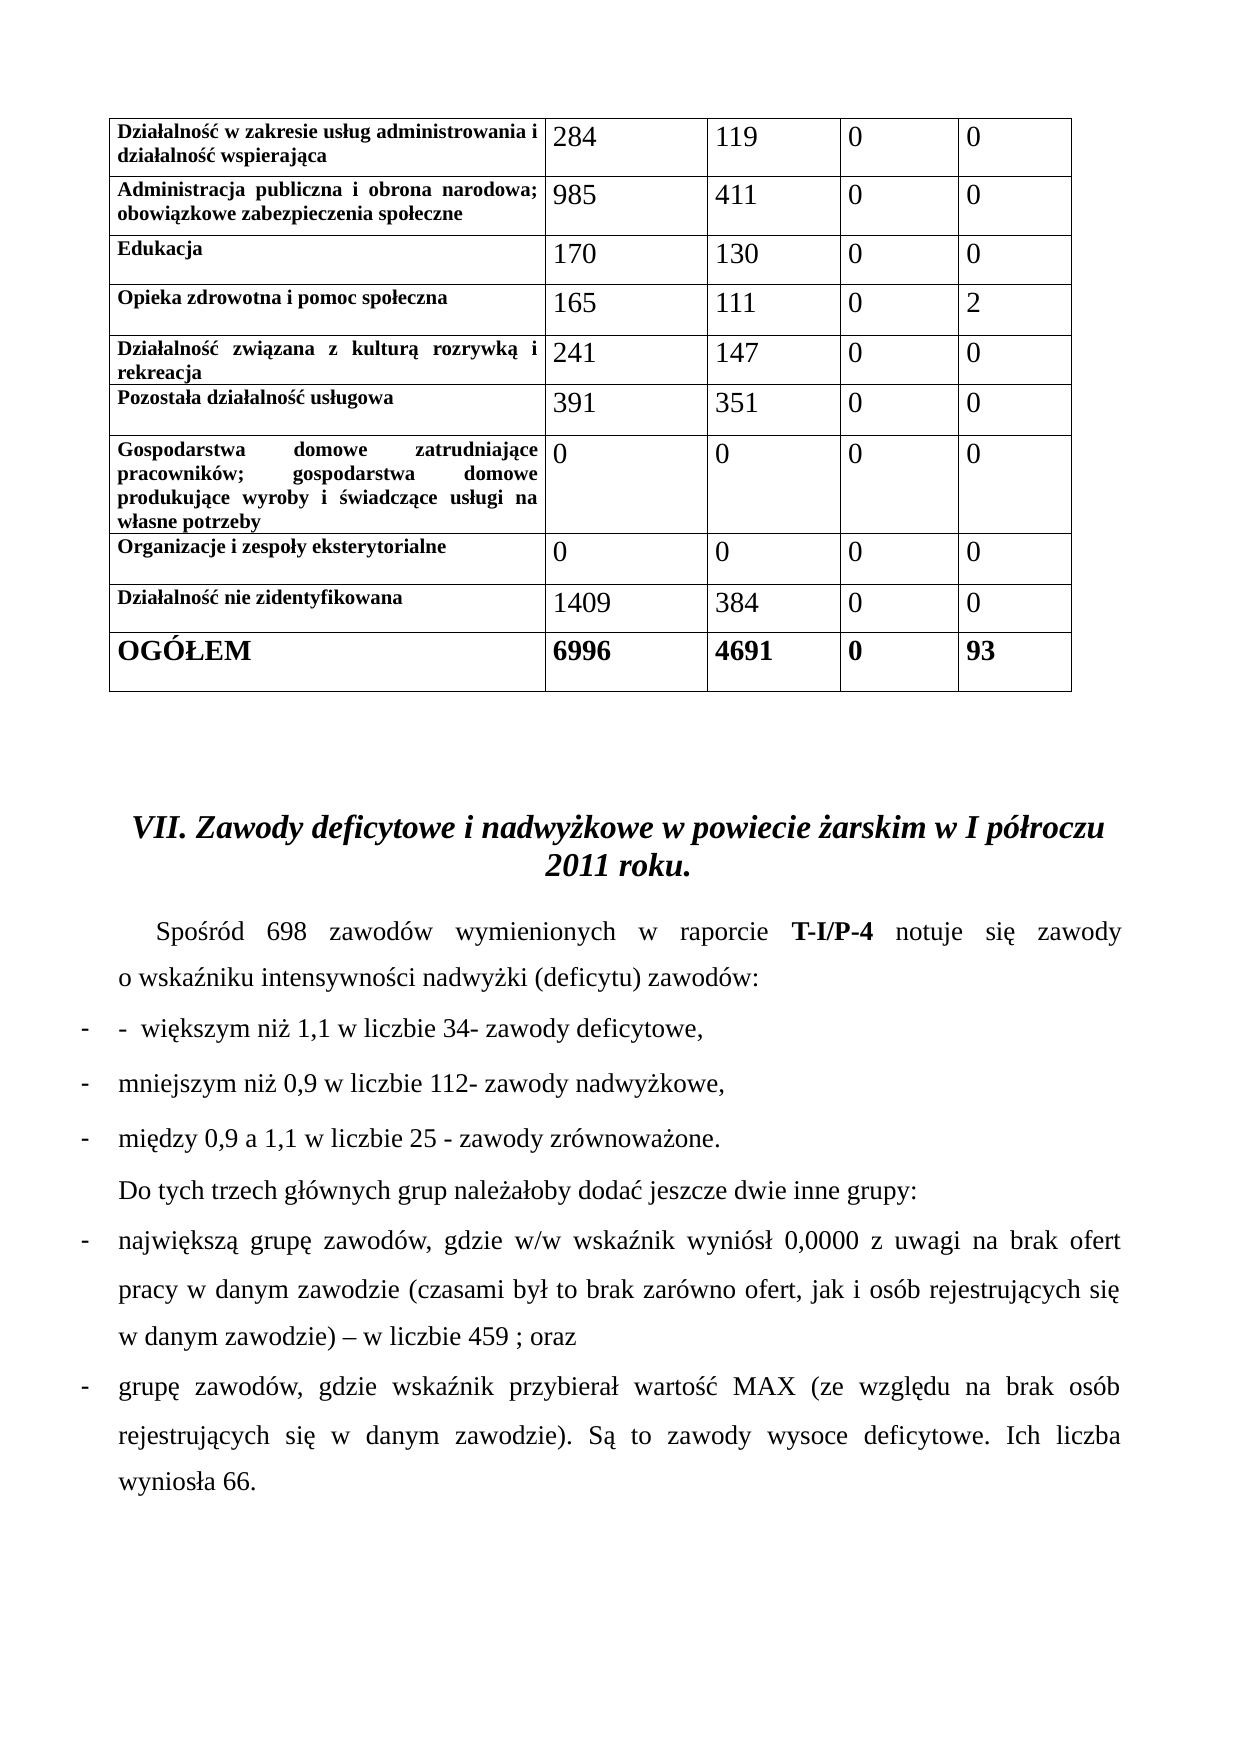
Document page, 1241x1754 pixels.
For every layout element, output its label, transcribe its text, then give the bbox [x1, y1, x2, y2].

table_cell 0 [841, 177, 958, 235]
table_cell 0 [841, 436, 958, 533]
table_cell 0 [708, 436, 840, 533]
table_cell 0 [959, 119, 1071, 176]
table_cell Edukacja [110, 236, 545, 284]
table_cell 284 [546, 119, 707, 176]
text VII. Zawody deficytowe i nadwyżkowe w powiecie żarskim w I półroczu 2011 roku. [118, 807, 1122, 883]
table_cell 119 [708, 119, 840, 176]
table_cell 0 [546, 436, 707, 533]
list największą grupę zawodów, gdzie w/w wskaźnik wyniósł 0,0000 z uwagi na brak ofert pracy w danym zawodzie (czasami był to brak zarówno ofert, jak i osób rejestrujących się w danym zawodzie) – w liczbie 459 ; oraz [81, 1221, 1122, 1351]
table_cell 0 [959, 236, 1071, 284]
table_cell Działalność w zakresie usług administrowania i działalność wspierająca [110, 119, 545, 176]
table_cell 351 [708, 385, 840, 435]
table_cell 6996 [546, 633, 707, 691]
table_cell 170 [546, 236, 707, 284]
table_cell 241 [546, 336, 707, 384]
table_cell 411 [708, 177, 840, 235]
table_cell Pozostała działalność usługowa [110, 385, 545, 435]
table_cell 0 [959, 436, 1071, 533]
table_cell 0 [841, 119, 958, 176]
table_cell 165 [546, 285, 707, 334]
table_cell 93 [959, 633, 1071, 691]
table_cell 985 [546, 177, 707, 235]
table_cell 0 [841, 633, 958, 691]
table_cell 0 [959, 385, 1071, 435]
table_cell 384 [708, 585, 840, 632]
table_cell Działalność związana z kulturą rozrywką i rekreacja [110, 336, 545, 384]
table_cell 0 [841, 285, 958, 334]
table_cell 147 [708, 336, 840, 384]
table_cell 4691 [708, 633, 840, 691]
table_cell Administracja publiczna i obrona narodowa; obowiązkowe zabezpieczenia społeczne [110, 177, 545, 235]
table_cell 0 [546, 534, 707, 584]
table_cell 0 [841, 336, 958, 384]
list grupę zawodów, gdzie wskaźnik przybierał wartość MAX (ze względu na brak osób rejestrujących się w danym zawodzie). Są to zawody wysoce deficytowe. Ich liczba wyniosła 66. [81, 1366, 1122, 1497]
list mniejszym niż 0,9 w liczbie 112- zawody nadwyżkowe, [81, 1063, 1122, 1100]
table_cell 0 [841, 585, 958, 632]
table_cell OGÓŁEM [110, 633, 545, 691]
text Spośród 698 zawodów wymienionych w raporcie T-I/P-4 notuje się zawody o wskaźniku intensywności nadwyżki (deficytu) zawodów: [118, 915, 1122, 992]
table_cell Działalność nie zidentyfikowana [110, 585, 545, 632]
table_cell Organizacje i zespoły eksterytorialne [110, 534, 545, 584]
table_cell 0 [841, 534, 958, 584]
list między 0,9 a 1,1 w liczbie 25 - zawody zrównoważone. [81, 1119, 1122, 1156]
table_cell 0 [959, 585, 1071, 632]
table_cell 0 [841, 385, 958, 435]
table_cell 0 [959, 177, 1071, 235]
table_cell 391 [546, 385, 707, 435]
table_cell 130 [708, 236, 840, 284]
table_cell 0 [841, 236, 958, 284]
table_cell 2 [959, 285, 1071, 334]
table_cell Opieka zdrowotna i pomoc społeczna [110, 285, 545, 334]
table_cell 0 [708, 534, 840, 584]
table_cell 0 [959, 534, 1071, 584]
table_cell 111 [708, 285, 840, 334]
table_cell 0 [959, 336, 1071, 384]
list - większym niż 1,1 w liczbie 34- zawody deficytowe, [81, 1008, 1122, 1045]
table_cell Gospodarstwa domowe zatrudniające pracowników; gospodarstwa domowe produkujące wyroby i świadczące usługi na własne potrzeby [110, 436, 545, 533]
table_cell 1409 [546, 585, 707, 632]
text Do tych trzech głównych grup należałoby dodać jeszcze dwie inne grupy: [118, 1174, 1122, 1205]
